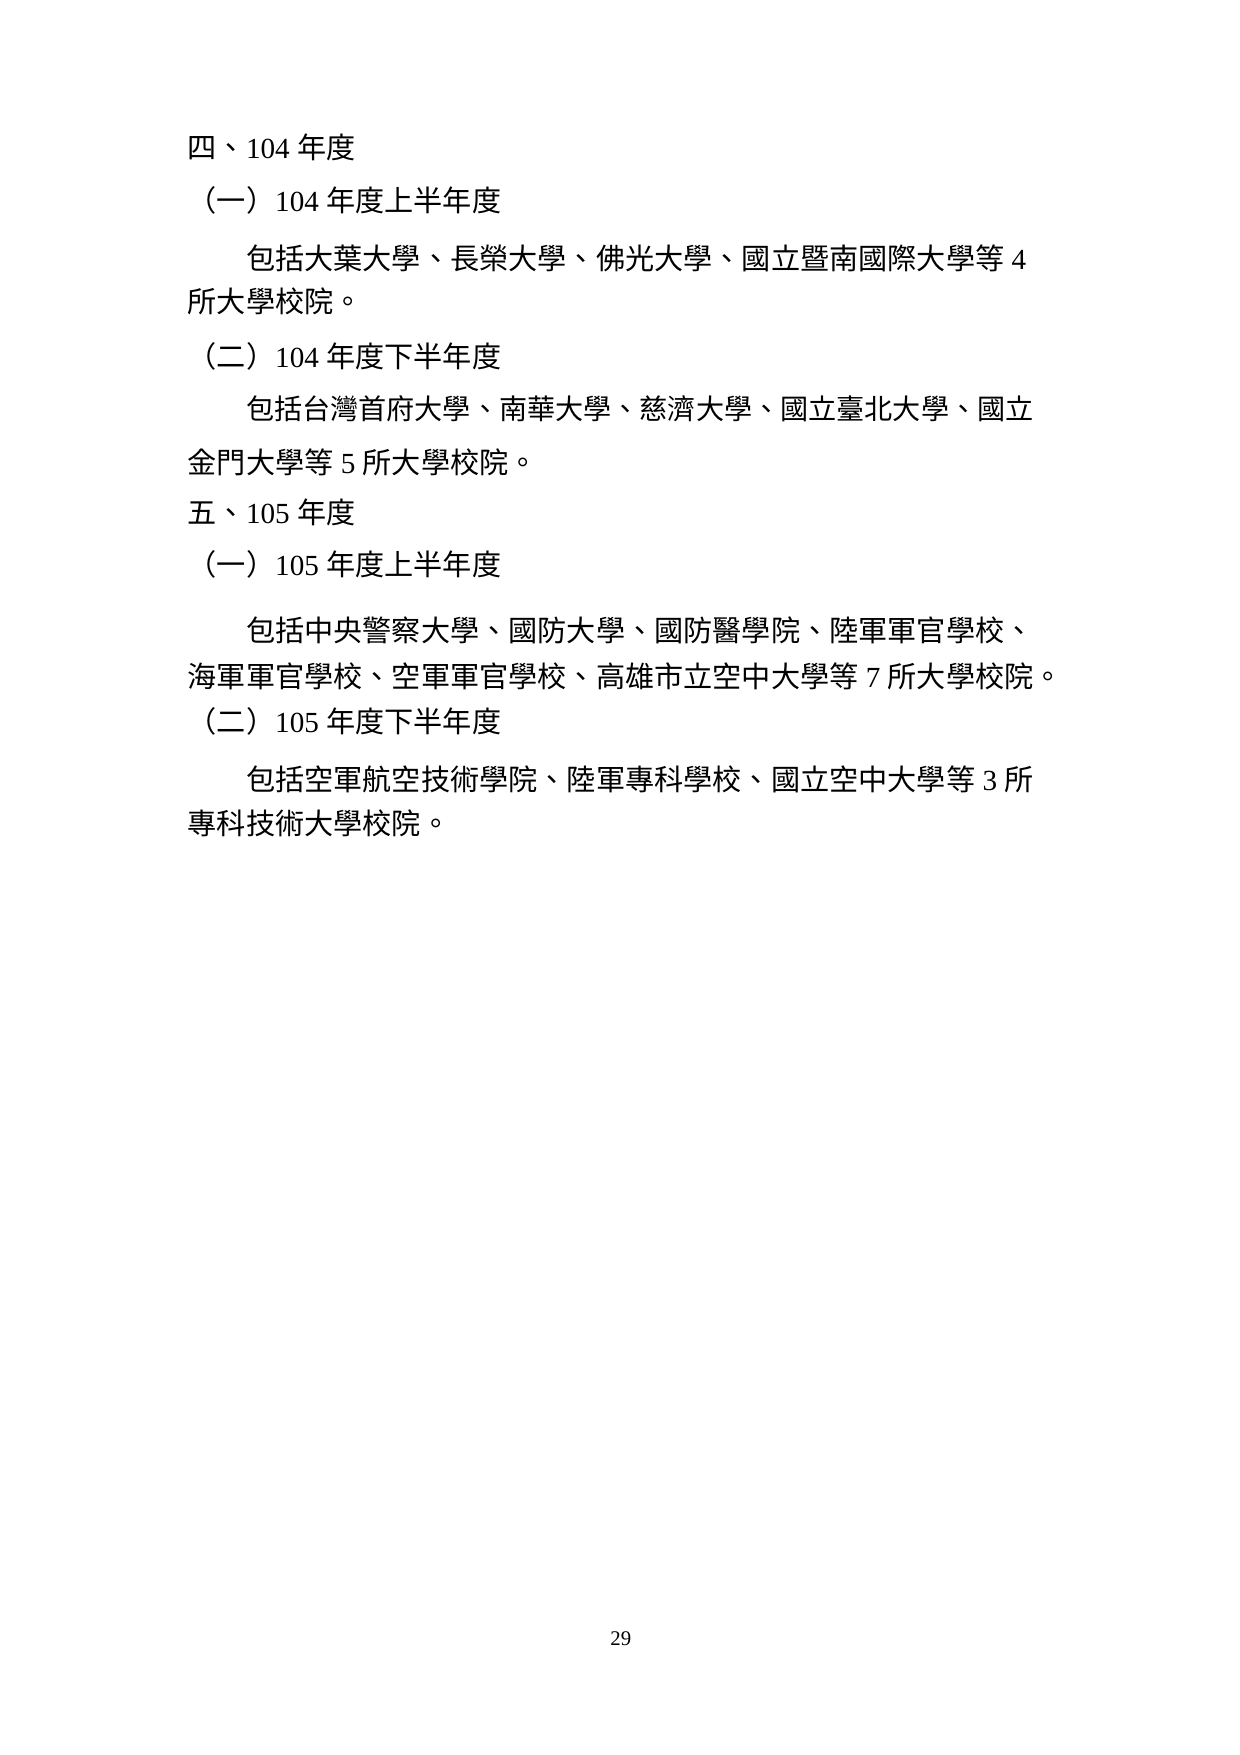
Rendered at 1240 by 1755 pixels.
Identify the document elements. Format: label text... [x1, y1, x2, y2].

text （一）104 年度上半年度 [187, 183, 1089, 218]
text （二）104 年度下半年度 [187, 339, 1089, 374]
text 29 [150, 1626, 1091, 1649]
text （一）105 年度上半年度 [187, 547, 1089, 583]
text 包括台灣首府大學、南華大學、慈濟大學、國立臺北大學、國立 [246, 392, 1089, 426]
text 包括大葉大學、長榮大學、佛光大學、國立暨南國際大學等 4 所大學校院。 [187, 235, 1052, 321]
text 包括中央警察大學、國防大學、國防醫學院、陸軍軍官學校、海軍軍官學校、空軍軍官學校、高雄市立空中大學等 7 所大學校院。（二）105 年度下半年度 [187, 606, 1052, 742]
text 五、105 年度 [187, 495, 1089, 531]
text 包括空軍航空技術學院、陸軍專科學校、國立空中大學等 3 所專科技術大學校院。 [187, 756, 1052, 843]
text 四、104 年度 [187, 131, 1089, 166]
text 金門大學等 5 所大學校院。 [187, 446, 1089, 481]
